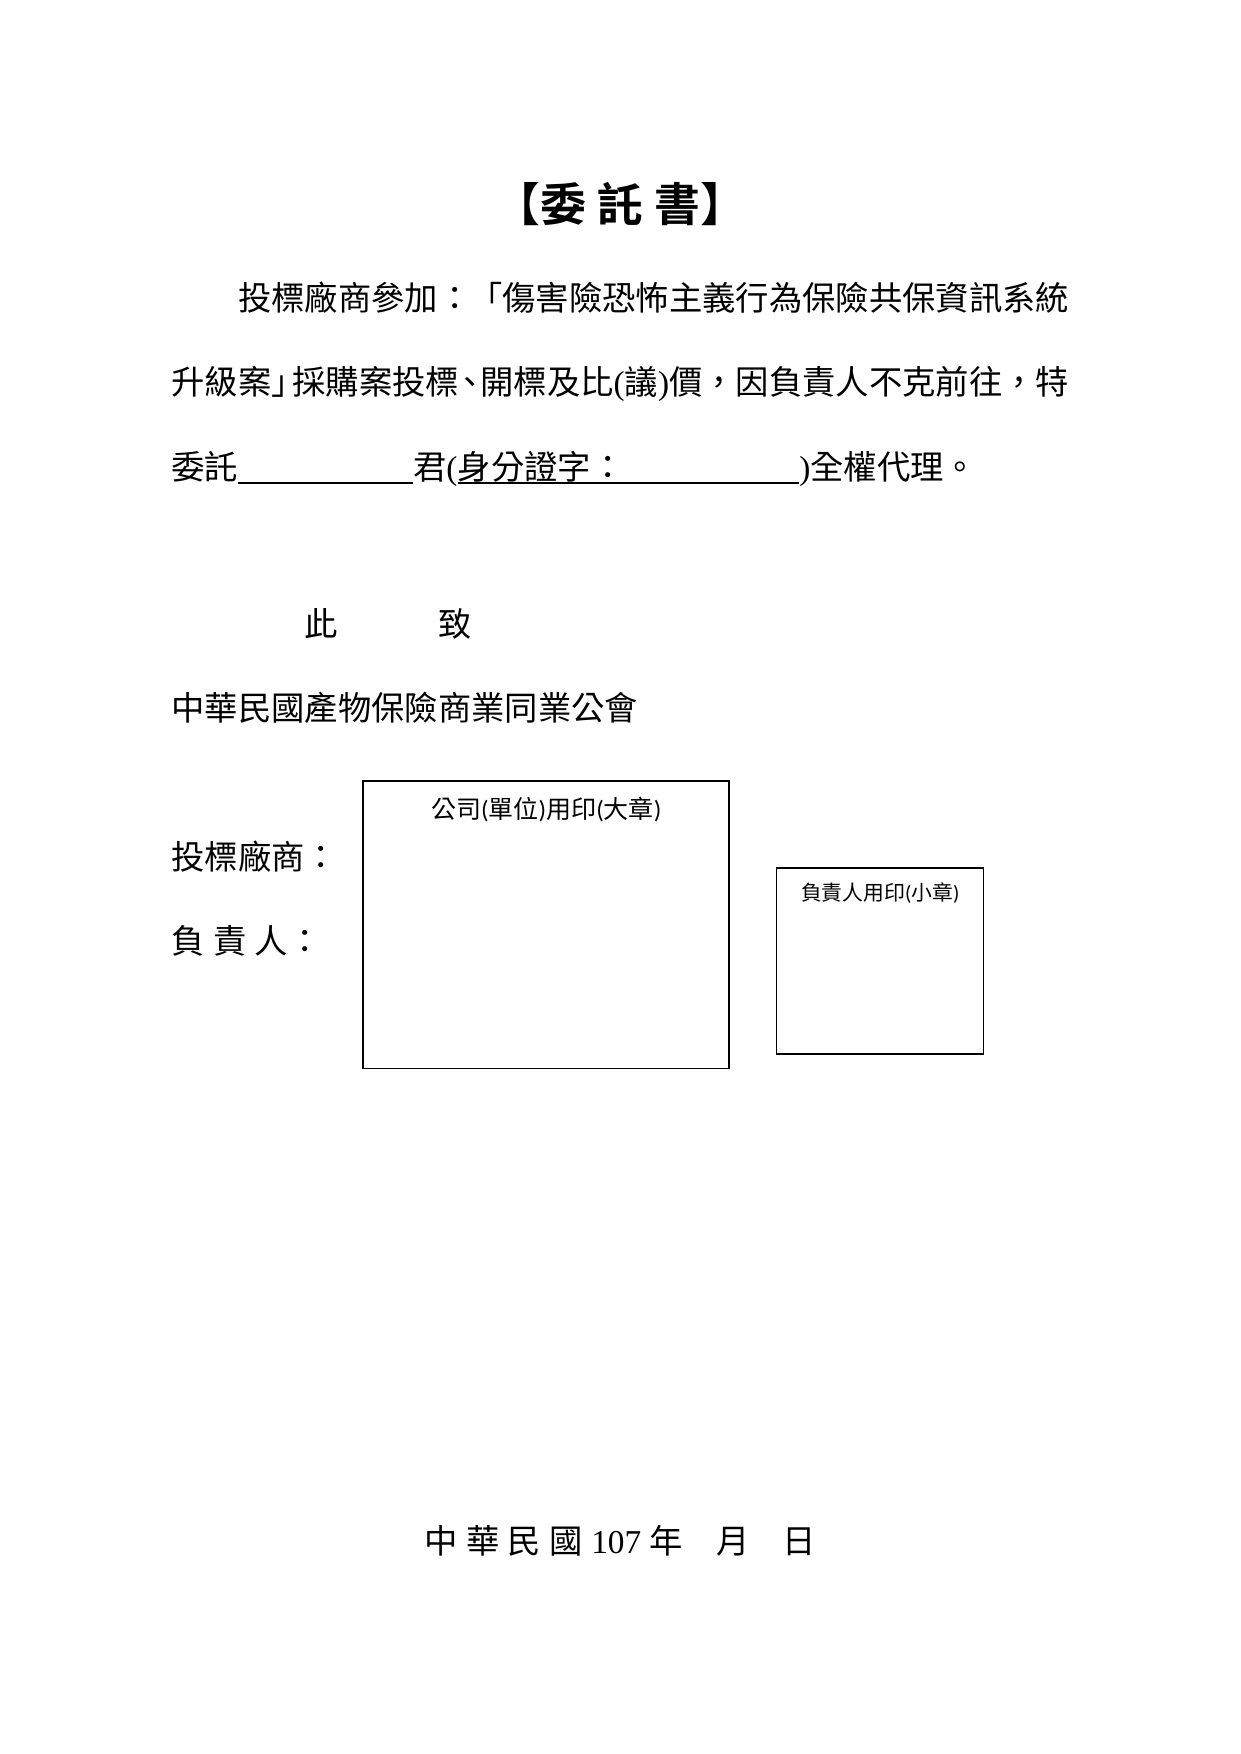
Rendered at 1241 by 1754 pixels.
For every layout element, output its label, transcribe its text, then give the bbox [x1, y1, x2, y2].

text 【委 託 書】 [171, 164, 1069, 239]
text 此 致 [171, 597, 1069, 646]
text [730, 831, 1069, 879]
text 負 責 人： [171, 915, 362, 963]
text [984, 915, 1069, 963]
text 中 華 民 國 107 年 月 日 [171, 1515, 1069, 1563]
text 公司(單位)用印(大章) [379, 789, 713, 825]
text 投標廠商參加：「傷害險恐怖主義行為保險共保資訊系統升級案」採購案投標、開標及比(議)價，因負責人不克前往，特委託 君(身分證字： )全權代理。 [171, 272, 1069, 489]
text 負責人用印(小章) [792, 876, 967, 906]
text 中華民國產物保險商業同業公會 [171, 682, 1069, 730]
text [730, 915, 776, 963]
text 投標廠商： [171, 831, 362, 879]
